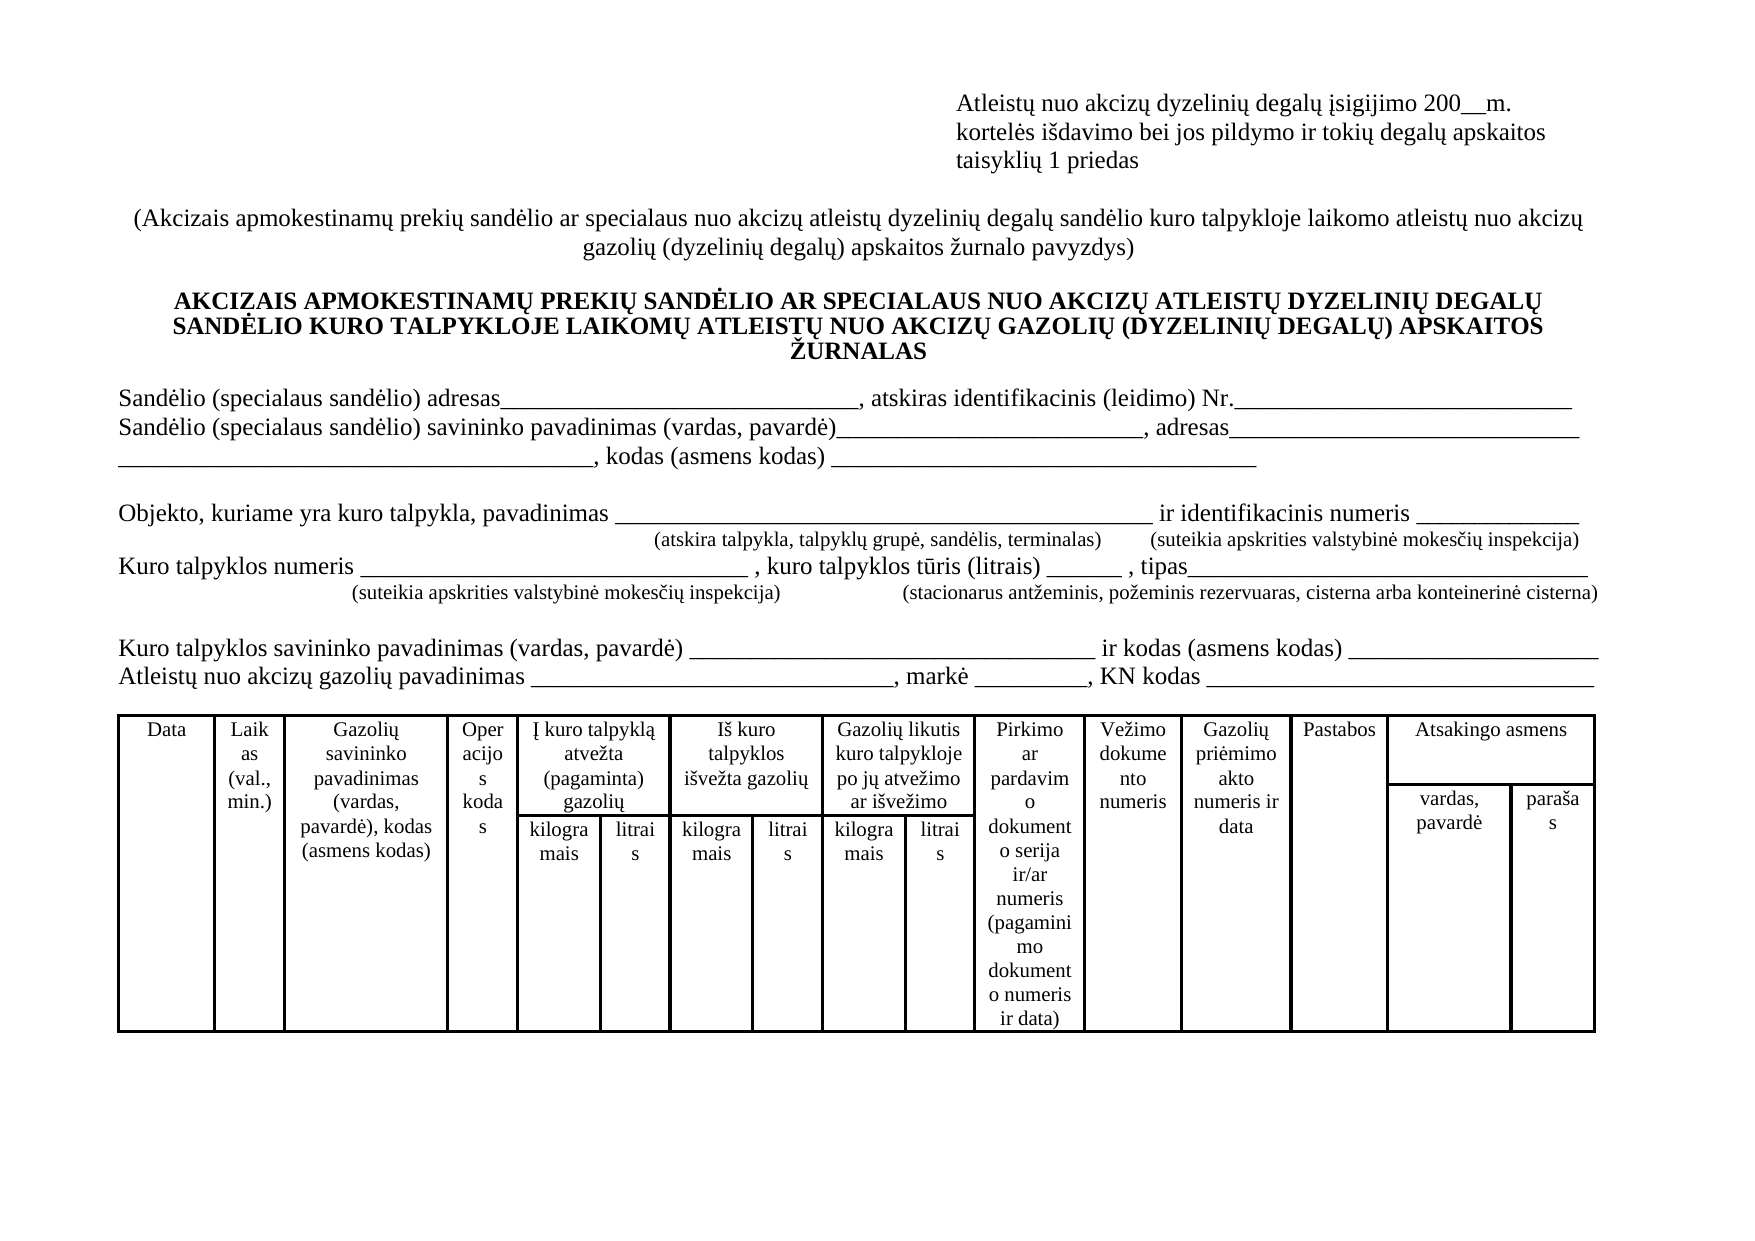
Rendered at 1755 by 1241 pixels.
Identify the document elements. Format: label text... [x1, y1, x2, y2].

text (atskira talpykla, talpyklų grupė, sandėlis, terminalas) (suteikia apskrities valstybinė mokesčių inspekcija) [118, 527, 1598, 551]
table_header Atsakingo asmens [1389, 717, 1593, 783]
text ______________________________________, kodas (asmens kodas) __________________________________ [118, 441, 1598, 469]
table_cell litrais [602, 817, 668, 1030]
table_header Pastabos [1293, 717, 1386, 1030]
text Objekto, kuriame yra kuro talpykla, pavadinimas ___________________________________________ ir identifikacinis numeris [118, 498, 1598, 527]
text AKCIZAIS APMOKESTINAMŲ PREKIŲ SANDĖLIO AR SPECIALAUS NUO AKCIZŲ ATLEISTŲ DYZELINIŲ DEGALŲ SANDĖLIO KURO TALPYKLOJE LAIKOMŲ ATLEISTŲ NUO AKCIZŲ GAZOLIŲ (DYZELINIŲ DEGALŲ) APSKAITOS ŽURNALAS [118, 289, 1598, 364]
text Atleistų nuo akcizų dyzelinių degalų įsigijimo 200__m. [118, 88, 1598, 117]
text Sandėlio (specialaus sandėlio) savininko pavadinimas (vardas, pavardė) , adresas____________________________ [118, 412, 1598, 441]
table_header Laikas (val., min.) [216, 717, 283, 1030]
table_cell kilogramais [519, 817, 599, 1030]
table_header Data [120, 717, 213, 1030]
table_header Gazolių likutis kuro talpykloje po jų atvežimo ar išvežimo [824, 717, 973, 813]
table_header Gazolių priėmimo akto numeris ir data [1183, 717, 1289, 1030]
table_header Vežimo dokumento numeris [1086, 717, 1180, 1030]
table_cell parašas [1513, 786, 1593, 1030]
text Atleistų nuo akcizų gazolių pavadinimas _____________________________, markė _________, KN kodas _______________________________ [118, 661, 1598, 690]
table_header Į kuro talpyklą atvežta (pagaminta) gazolių [519, 717, 668, 813]
table_cell litrais [754, 817, 821, 1030]
table_header Pirkimo ar pardavimo dokumento serija ir/ar numeris (pagaminimo dokumento numeris ir data) [976, 717, 1083, 1030]
table_header Operacijos kodas [449, 717, 516, 1030]
text Kuro talpyklos numeris _______________________________ , kuro talpyklos tūris (litrais) ______ , tipas________________________________ [118, 551, 1598, 580]
text Kuro talpyklos savininko pavadinimas (vardas, pavardė) ir kodas (asmens kodas) ____________________ [118, 633, 1598, 661]
text (Akcizais apmokestinamų prekių sandėlio ar specialaus nuo akcizų atleistų dyzelinių degalų sandėlio kuro talpykloje laikomo atleistų nuo akcizų gazolių (dyzelinių degalų) apskaitos žurnalo pavyzdys) [118, 203, 1598, 260]
text (suteikia apskrities valstybinė mokesčių inspekcija) (stacionarus antžeminis, požeminis rezervuaras, cisterna arba konteinerinė cisterna) [118, 580, 1598, 604]
table_cell kilogramais [824, 817, 904, 1030]
table_header Iš kuro talpyklos išvežta gazolių [672, 717, 821, 813]
text taisyklių 1 priedas [118, 145, 1598, 174]
text Sandėlio (specialaus sandėlio) adresas , atskiras identifikacinis (leidimo) Nr.___________________________ [118, 383, 1598, 412]
text kortelės išdavimo bei jos pildymo ir tokių degalų apskaitos [118, 117, 1598, 145]
table_header Gazolių savininko pavadinimas (vardas, pavardė), kodas (asmens kodas) [286, 717, 446, 1030]
table_cell kilogramais [672, 817, 751, 1030]
table_cell litrais [907, 817, 973, 1030]
table_cell vardas, pavardė [1389, 786, 1509, 1030]
